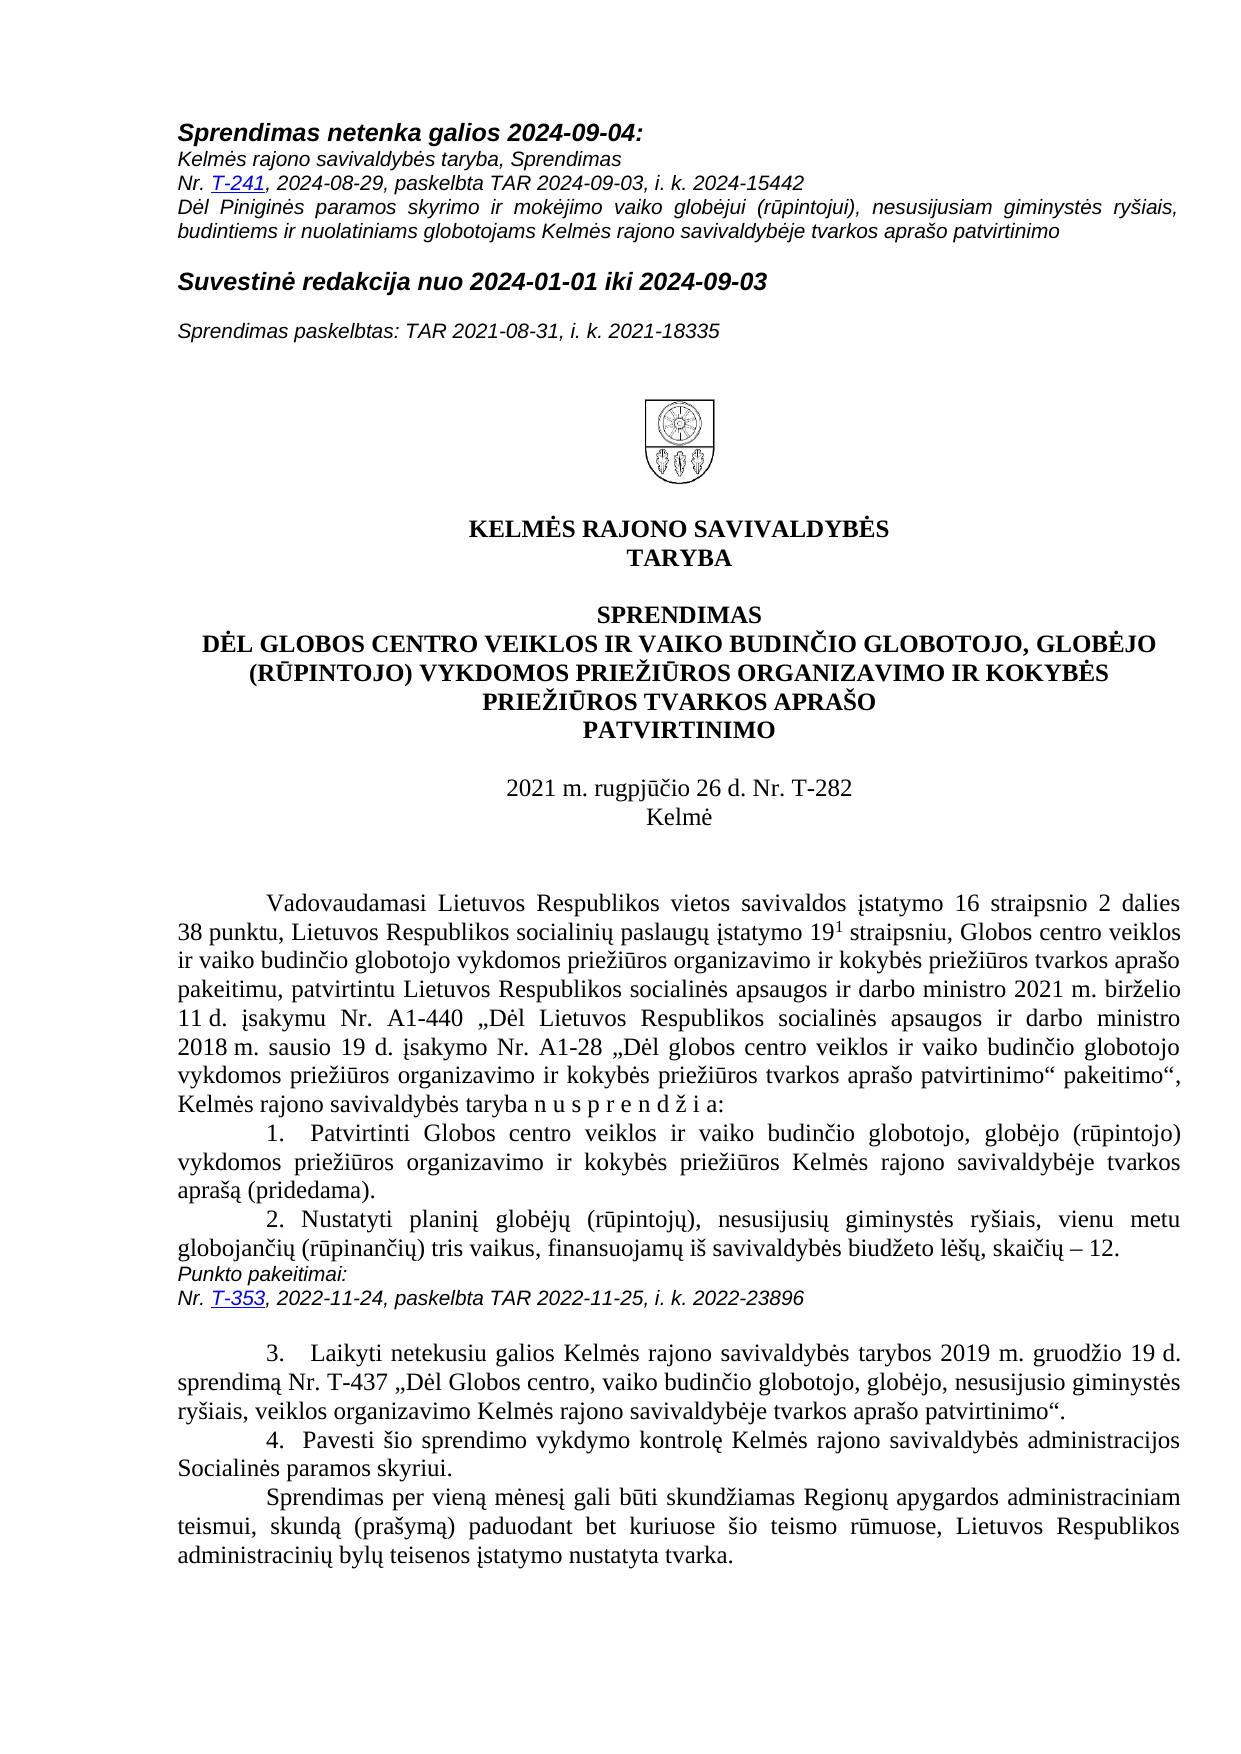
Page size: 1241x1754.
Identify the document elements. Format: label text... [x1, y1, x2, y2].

text Nr. T-241, 2024-08-29, paskelbta TAR 2024-09-03, i. k. 2024-15442 [177, 171, 1181, 195]
text Sprendimas per vieną mėnesį gali būti skundžiamas Regionų apygardos administraciniam teismui, skundą (prašymą) paduodant bet kuriuose šio teismo rūmuose, Lietuvos Respublikos administracinių bylų teisenos įstatymo nustatyta tvarka. [177, 1482, 1181, 1568]
text KELMĖS RAJONO SAVIVALDYBĖS [177, 514, 1181, 543]
text 3. Laikyti netekusiu galios Kelmės rajono savivaldybės tarybos 2019 m. gruodžio 19 d. sprendimą Nr. T-437 „Dėl Globos centro, vaiko budinčio globotojo, globėjo, nesusijusio giminystės ryšiais, veiklos organizavimo Kelmės rajono savivaldybėje tvarkos aprašo patvirtinimo“. [177, 1338, 1181, 1425]
text Kelmė [177, 802, 1181, 831]
text Sprendimas paskelbtas: TAR 2021-08-31, i. k. 2021-18335 [177, 319, 1181, 343]
text Vadovaudamasi Lietuvos Respublikos vietos savivaldos įstatymo 16 straipsnio 2 dalies 38 punktu, Lietuvos Respublikos socialinių paslaugų įstatymo 191 straipsniu, Globos centro veiklos ir vaiko budinčio globotojo vykdomos priežiūros organizavimo ir kokybės priežiūros tvarkos aprašo pakeitimu, patvirtintu Lietuvos Respublikos socialinės apsaugos ir darbo ministro 2021 m. birželio 11 d. įsakymu Nr. A1-440 „Dėl Lietuvos Respublikos socialinės apsaugos ir darbo ministro 2018 m. sausio 19 d. įsakymo Nr. A1-28 „Dėl globos centro veiklos ir vaiko budinčio globotojo vykdomos priežiūros organizavimo ir kokybės priežiūros tvarkos aprašo patvirtinimo“ pakeitimo“, Kelmės rajono savivaldybės taryba nusprendžia: [177, 888, 1181, 1118]
text PATVIRTINIMO [177, 716, 1181, 744]
text 1. Patvirtinti Globos centro veiklos ir vaiko budinčio globotojo, globėjo (rūpintojo) vykdomos priežiūros organizavimo ir kokybės priežiūros Kelmės rajono savivaldybėje tvarkos aprašą (pridedama). [177, 1118, 1181, 1204]
text Dėl Piniginės paramos skyrimo ir mokėjimo vaiko globėjui (rūpintojui), nesusijusiam giminystės ryšiais, budintiems ir nuolatiniams globotojams Kelmės rajono savivaldybėje tvarkos aprašo patvirtinimo [177, 195, 1181, 243]
text 4. Pavesti šio sprendimo vykdymo kontrolę Kelmės rajono savivaldybės administracijos Socialinės paramos skyriui. [177, 1425, 1181, 1482]
text Kelmės rajono savivaldybės taryba, Sprendimas [177, 147, 1181, 171]
text SPRENDIMAS [177, 601, 1181, 629]
text 2021 m. rugpjūčio 26 d. Nr. T-282 [177, 773, 1181, 802]
text Suvestinė redakcija nuo 2024-01-01 iki 2024-09-03 [177, 267, 1181, 295]
text DĖL GLOBOS CENTRO VEIKLOS IR VAIKO BUDINČIO GLOBOTOJO, GLOBĖJO (RŪPINTOJO) VYKDOMOS PRIEŽIŪROS ORGANIZAVIMO IR KOKYBĖS PRIEŽIŪROS TVARKOS APRAŠO [177, 629, 1181, 716]
text Sprendimas netenka galios 2024-09-04: [177, 118, 1181, 147]
text Punkto pakeitimai: [177, 1262, 1181, 1286]
text 2. Nustatyti planinį globėjų (rūpintojų), nesusijusių giminystės ryšiais, vienu metu globojančių (rūpinančių) tris vaikus, finansuojamų iš savivaldybės biudžeto lėšų, skaičių – 12. [177, 1204, 1181, 1262]
text TARYBA [177, 543, 1181, 572]
text Nr. T-353, 2022-11-24, paskelbta TAR 2022-11-25, i. k. 2022-23896 [177, 1286, 1181, 1310]
